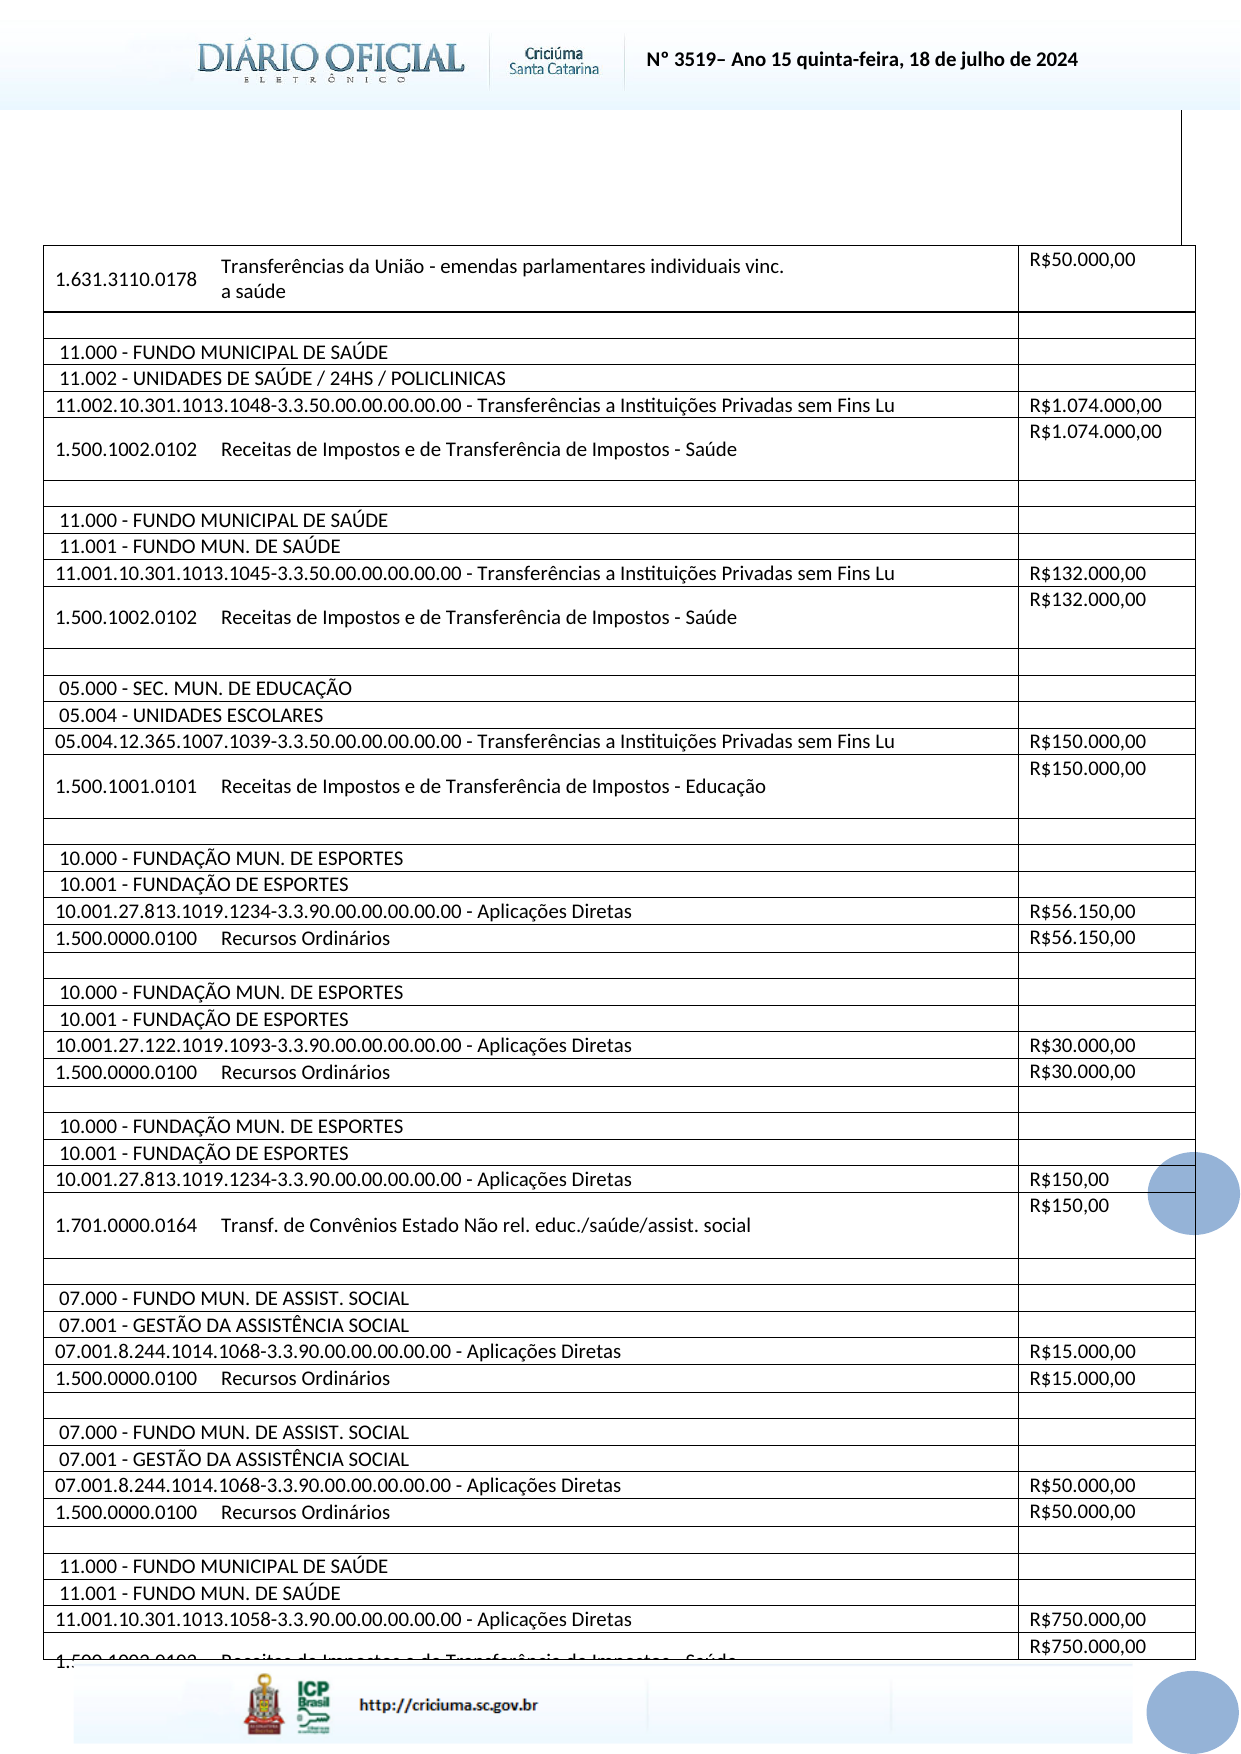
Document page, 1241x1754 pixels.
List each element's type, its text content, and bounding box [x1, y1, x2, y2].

table_cell R$50.000,00 [1019, 246, 1195, 311]
table_cell R$150.000,00 [1019, 755, 1195, 818]
table_cell [1019, 1393, 1195, 1418]
table_cell 05.004.12.365.1007.1039-3.3.50.00.00.00.00.00 - Transferências a Instituições Privadas sem Fins Lu [44, 729, 1018, 754]
table_cell R$132.000,00 [1019, 587, 1195, 648]
table_cell R$150,00 [1019, 1193, 1195, 1258]
table_cell 07.000 - FUNDO MUN. DE ASSIST. SOCIAL [44, 1419, 1018, 1445]
table_header Transf. de Convênios Estado Não rel. educ./saúde/assist. social [221, 1193, 785, 1258]
table_cell [44, 925, 55, 952]
table_cell R$1.074.000,00 [1019, 418, 1195, 480]
table_cell 11.001.10.301.1013.1058-3.3.90.00.00.00.00.00 - Aplicações Diretas [44, 1606, 1018, 1632]
table_cell 07.001.8.244.1014.1068-3.3.90.00.00.00.00.00 - Aplicações Diretas [44, 1338, 1018, 1364]
table_cell 07.001 - GESTÃO DA ASSISTÊNCIA SOCIAL [44, 1446, 1018, 1471]
table_cell [1019, 1312, 1195, 1337]
table_cell 07.000 - FUNDO MUN. DE ASSIST. SOCIAL [44, 1285, 1018, 1311]
table_cell [1019, 365, 1195, 391]
table_cell R$56.150,00 [1019, 925, 1195, 952]
table_cell [44, 313, 1018, 338]
table_cell R$15.000,00 [1019, 1365, 1195, 1392]
table_cell [1019, 676, 1195, 701]
table_header 1.500.0000.0100 [55, 1059, 221, 1086]
table_cell [1019, 1554, 1195, 1579]
table_cell [785, 1193, 1018, 1258]
table_cell 11.000 - FUNDO MUNICIPAL DE SAÚDE [44, 507, 1018, 533]
table_cell 05.004 - UNIDADES ESCOLARES [44, 702, 1018, 727]
table_cell 11.001.10.301.1013.1045-3.3.50.00.00.00.00.00 - Transferências a Instituições Privadas sem Fins Lu [44, 560, 1018, 586]
table_cell [785, 1059, 1018, 1086]
table_cell R$132.000,00 [1019, 560, 1195, 586]
table_cell [785, 246, 1018, 311]
table_header 1.500.0000.0100 [55, 925, 221, 952]
table_header 1.500.0000.0100 [55, 1365, 221, 1392]
table_cell 11.000 - FUNDO MUNICIPAL DE SAÚDE [44, 339, 1018, 364]
table_header Recursos Ordinários [221, 925, 785, 952]
table_cell [1019, 1446, 1195, 1471]
table_cell [785, 1365, 1018, 1392]
table_cell [1019, 313, 1195, 338]
table_cell 10.001.27.813.1019.1234-3.3.90.00.00.00.00.00 - Aplicações Diretas [44, 1166, 1018, 1192]
table_cell [1019, 1527, 1195, 1552]
table_header Receitas de Impostos e de Transferência de Impostos - Saúde [221, 1633, 785, 1659]
table_cell [1019, 1580, 1195, 1605]
table_cell [44, 1393, 1018, 1418]
table_cell 11.001 - FUNDO MUN. DE SAÚDE [44, 1580, 1018, 1605]
table_header 1.500.1002.0102 [55, 1633, 221, 1659]
table_header Receitas de Impostos e de Transferência de Impostos - Saúde [221, 587, 785, 648]
table_cell R$50.000,00 [1019, 1472, 1195, 1498]
table_cell [1019, 649, 1195, 674]
table_cell R$150.000,00 [1019, 729, 1195, 754]
table_cell 10.001 - FUNDAÇÃO DE ESPORTES [44, 1140, 1018, 1165]
table_cell [1019, 1259, 1195, 1284]
table_cell [44, 481, 1018, 506]
table_cell [44, 1193, 55, 1258]
table_cell [785, 755, 1018, 818]
table_cell [1019, 845, 1195, 871]
table_cell 10.001.27.813.1019.1234-3.3.90.00.00.00.00.00 - Aplicações Diretas [44, 898, 1018, 923]
table_header Receitas de Impostos e de Transferência de Impostos - Educação [221, 755, 785, 818]
table_header Recursos Ordinários [221, 1499, 785, 1526]
table_cell [44, 1365, 55, 1392]
table_header 1.631.3110.0178 [55, 246, 221, 311]
table_cell 07.001.8.244.1014.1068-3.3.90.00.00.00.00.00 - Aplicações Diretas [44, 1472, 1018, 1498]
table_cell [44, 1633, 55, 1659]
table_cell [785, 925, 1018, 952]
table_cell [1019, 1419, 1195, 1445]
table_cell R$30.000,00 [1019, 1059, 1195, 1086]
table_cell 11.002.10.301.1013.1048-3.3.50.00.00.00.00.00 - Transferências a Instituições Privadas sem Fins Lu [44, 392, 1018, 417]
table_cell [785, 1499, 1018, 1526]
table_header Transferências da União - emendas parlamentares individuais vinc. a saúde [221, 246, 785, 311]
table_cell [44, 246, 55, 311]
table_header Receitas de Impostos e de Transferência de Impostos - Saúde [221, 418, 785, 479]
table_cell [1019, 819, 1195, 844]
table_cell 11.001 - FUNDO MUN. DE SAÚDE [44, 534, 1018, 559]
table_cell 10.000 - FUNDAÇÃO MUN. DE ESPORTES [44, 979, 1018, 1005]
table_header 1.500.1001.0101 [55, 755, 221, 818]
table_cell [44, 819, 1018, 844]
table_cell [44, 418, 1018, 480]
table_cell [44, 1059, 55, 1086]
table_cell [785, 1633, 1018, 1659]
table_cell R$56.150,00 [1019, 898, 1195, 923]
table_header 1.500.0000.0100 [55, 1499, 221, 1526]
table_cell [1019, 1113, 1195, 1139]
table_cell [1019, 1285, 1195, 1311]
table_cell 11.000 - FUNDO MUNICIPAL DE SAÚDE [44, 1554, 1018, 1579]
table_cell [1019, 339, 1195, 364]
table_cell 05.000 - SEC. MUN. DE EDUCAÇÃO [44, 676, 1018, 701]
table_cell 10.001.27.122.1019.1093-3.3.90.00.00.00.00.00 - Aplicações Diretas [44, 1032, 1018, 1058]
table_cell R$30.000,00 [1019, 1032, 1195, 1058]
table_cell R$750.000,00 [1019, 1606, 1195, 1632]
table_cell 10.000 - FUNDAÇÃO MUN. DE ESPORTES [44, 1113, 1018, 1139]
table_header Recursos Ordinários [221, 1059, 785, 1086]
table_cell 10.001 - FUNDAÇÃO DE ESPORTES [44, 1006, 1018, 1031]
table_cell R$750.000,00 [1019, 1633, 1195, 1659]
table_header 1.701.0000.0164 [55, 1193, 221, 1258]
table_cell [1019, 481, 1195, 506]
table_cell 11.002 - UNIDADES DE SAÚDE / 24HS / POLICLINICAS [44, 365, 1018, 391]
table_cell [44, 649, 1018, 674]
table_cell [44, 1527, 1018, 1552]
table_cell 10.001 - FUNDAÇÃO DE ESPORTES [44, 872, 1018, 897]
table_cell [1019, 1087, 1195, 1112]
table_cell R$1.074.000,00 [1019, 392, 1195, 417]
table_cell [785, 587, 1018, 648]
table_cell R$50.000,00 [1019, 1499, 1195, 1526]
table_header Recursos Ordinários [221, 1365, 785, 1392]
table_cell 10.000 - FUNDAÇÃO MUN. DE ESPORTES [44, 845, 1018, 871]
table_header 1.500.1002.0102 [55, 587, 221, 648]
table_cell [1019, 1006, 1195, 1031]
table_cell [1019, 979, 1195, 1005]
table_cell [44, 1259, 1018, 1284]
table_cell [1019, 953, 1195, 978]
table_cell [1019, 534, 1195, 559]
table_cell R$150,00 [1019, 1166, 1158, 1192]
table_cell [44, 953, 1018, 978]
table_cell [1019, 507, 1195, 533]
table_cell [1019, 702, 1195, 727]
table_cell [44, 1087, 1018, 1112]
table_cell [44, 1499, 55, 1526]
table_cell [1019, 1140, 1195, 1165]
table_cell [44, 755, 55, 818]
table_cell [44, 587, 55, 648]
table_cell R$15.000,00 [1019, 1338, 1195, 1364]
table_cell [1019, 872, 1195, 897]
table_header 1.500.1002.0102 [55, 418, 221, 479]
table_cell 07.001 - GESTÃO DA ASSISTÊNCIA SOCIAL [44, 1312, 1018, 1337]
